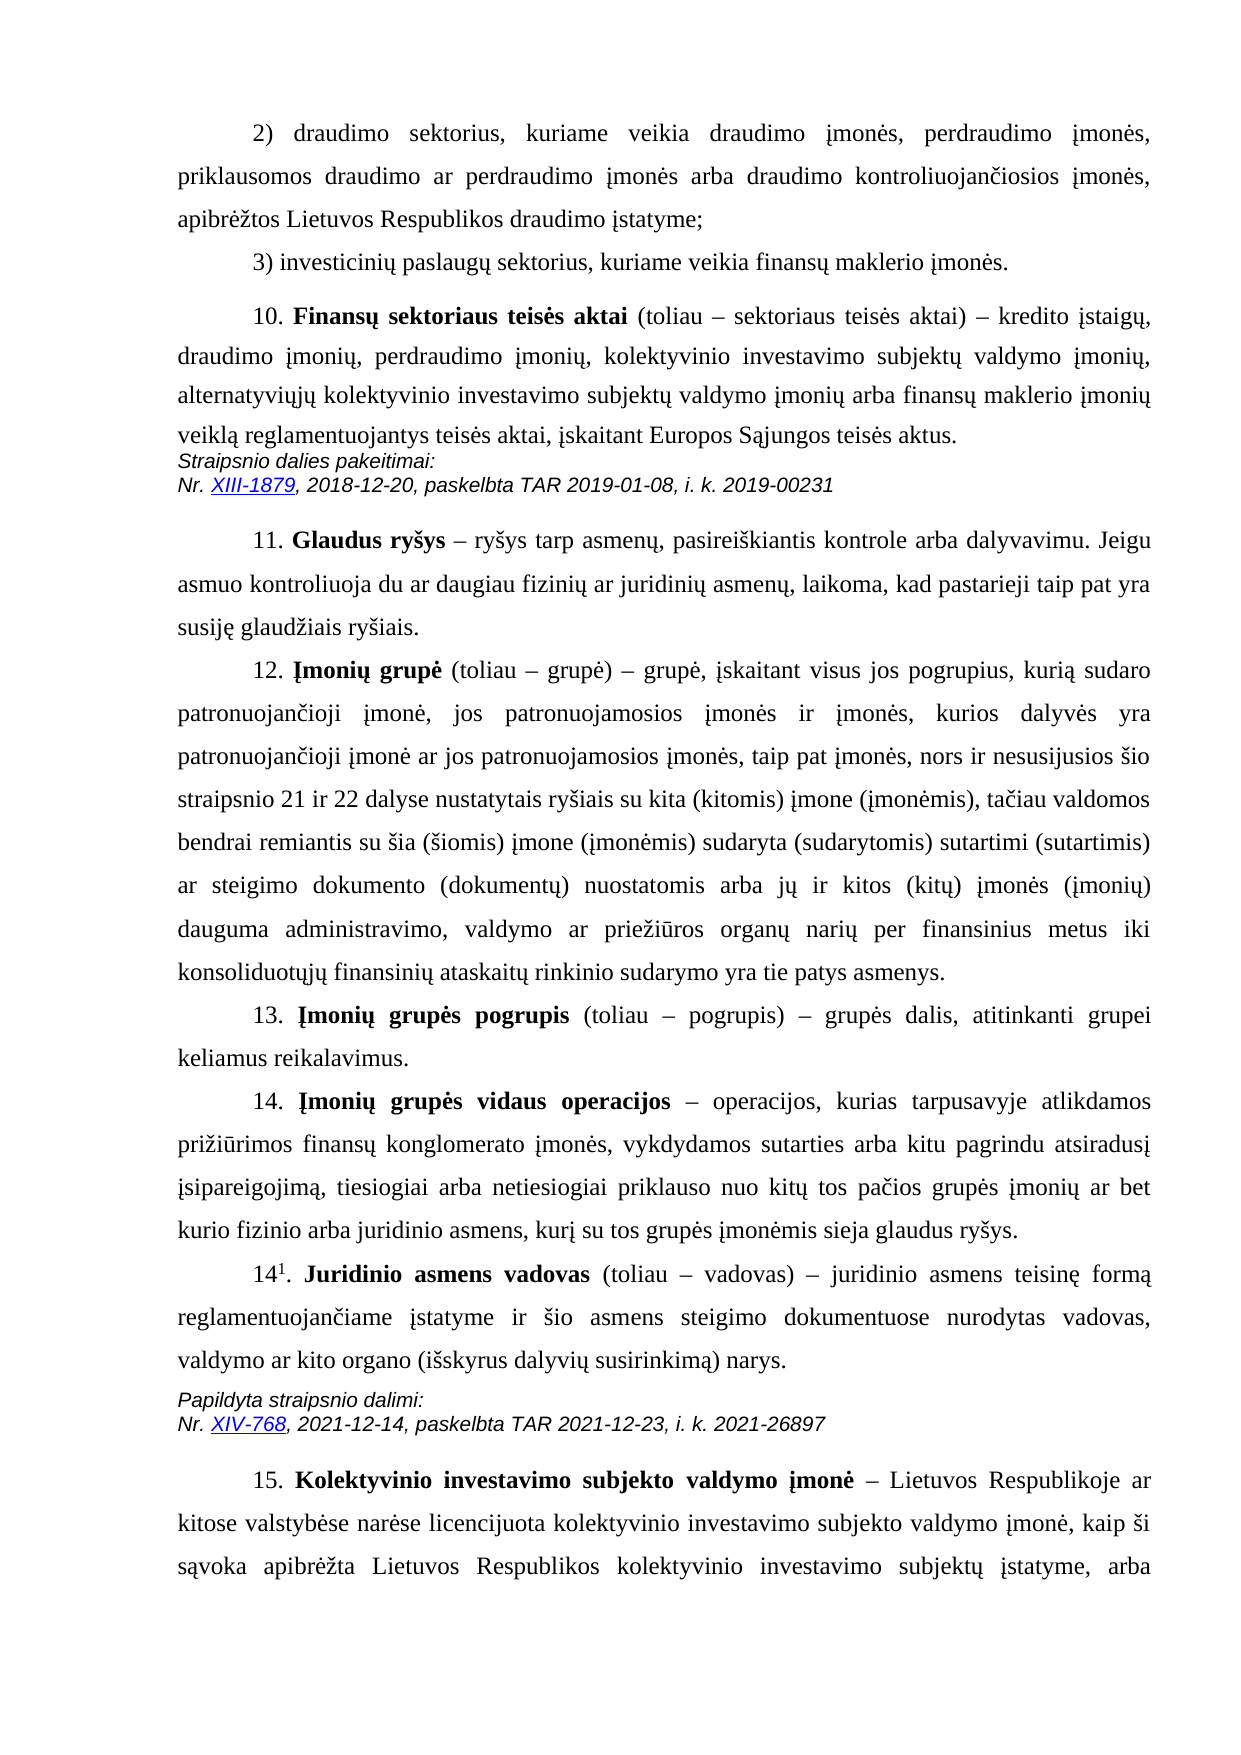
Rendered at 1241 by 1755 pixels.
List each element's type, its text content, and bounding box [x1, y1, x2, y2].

text 12. Įmonių grupė (toliau – grupė) – grupė, įskaitant visus jos pogrupius, kurią sudaro patronuojančioji įmonė, jos patronuojamosios įmonės ir įmonės, kurios dalyvės yra patronuojančioji įmonė ar jos patronuojamosios įmonės, taip pat įmonės, nors ir nesusijusios šio straipsnio 21 ir 22 dalyse nustatytais ryšiais su kita (kitomis) įmone (įmonėmis), tačiau valdomos bendrai remiantis su šia (šiomis) įmone (įmonėmis) sudaryta (sudarytomis) sutartimi (sutartimis) ar steigimo dokumento (dokumentų) nuostatomis arba jų ir kitos (kitų) įmonės (įmonių) dauguma administravimo, valdymo ar priežiūros organų narių per finansinius metus iki konsoliduotųjų finansinių ataskaitų rinkinio sudarymo yra tie patys asmenys. [177, 655, 1152, 986]
text Papildyta straipsnio dalimi: [177, 1388, 1152, 1412]
text 13. Įmonių grupės pogrupis (toliau – pogrupis) – grupės dalis, atitinkanti grupei keliamus reikalavimus. [177, 1000, 1152, 1072]
text 11. Glaudus ryšys – ryšys tarp asmenų, pasireiškiantis kontrole arba dalyvavimu. Jeigu asmuo kontroliuoja du ar daugiau fizinių ar juridinių asmenų, laikoma, kad pastarieji taip pat yra susiję glaudžiais ryšiais. [177, 526, 1152, 641]
text Nr. XIV-768, 2021-12-14, paskelbta TAR 2021-12-23, i. k. 2021-26897 [177, 1412, 1152, 1436]
text Straipsnio dalies pakeitimai: [177, 449, 1152, 473]
text 14. Įmonių grupės vidaus operacijos – operacijos, kurias tarpusavyje atlikdamos prižiūrimos finansų konglomerato įmonės, vykdydamos sutarties arba kitu pagrindu atsiradusį įsipareigojimą, tiesiogiai arba netiesiogiai priklauso nuo kitų tos pačios grupės įmonių ar bet kurio fizinio arba juridinio asmens, kurį su tos grupės įmonėmis sieja glaudus ryšys. [177, 1086, 1152, 1244]
text Nr. XIII-1879, 2018-12-20, paskelbta TAR 2019-01-08, i. k. 2019-00231 [177, 473, 1152, 497]
text 10. Finansų sektoriaus teisės aktai (toliau – sektoriaus teisės aktai) – kredito įstaigų, draudimo įmonių, perdraudimo įmonių, kolektyvinio investavimo subjektų valdymo įmonių, alternatyviųjų kolektyvinio investavimo subjektų valdymo įmonių arba finansų maklerio įmonių veiklą reglamentuojantys teisės aktai, įskaitant Europos Sąjungos teisės aktus. [177, 291, 1152, 449]
text 141. Juridinio asmens vadovas (toliau – vadovas) – juridinio asmens teisinę formą reglamentuojančiame įstatyme ir šio asmens steigimo dokumentuose nurodytas vadovas, valdymo ar kito organo (išskyrus dalyvių susirinkimą) narys. [177, 1259, 1152, 1374]
text 15. Kolektyvinio investavimo subjekto valdymo įmonė – Lietuvos Respublikoje ar kitose valstybėse narėse licencijuota kolektyvinio investavimo subjekto valdymo įmonė, kaip ši sąvoka apibrėžta Lietuvos Respublikos kolektyvinio investavimo subjektų įstatyme, arba [177, 1465, 1152, 1580]
text 2) draudimo sektorius, kuriame veikia draudimo įmonės, perdraudimo įmonės, priklausomos draudimo ar perdraudimo įmonės arba draudimo kontroliuojančiosios įmonės, apibrėžtos Lietuvos Respublikos draudimo įstatyme; [177, 118, 1152, 233]
text 3) investicinių paslaugų sektorius, kuriame veikia finansų maklerio įmonės. [177, 247, 1152, 276]
